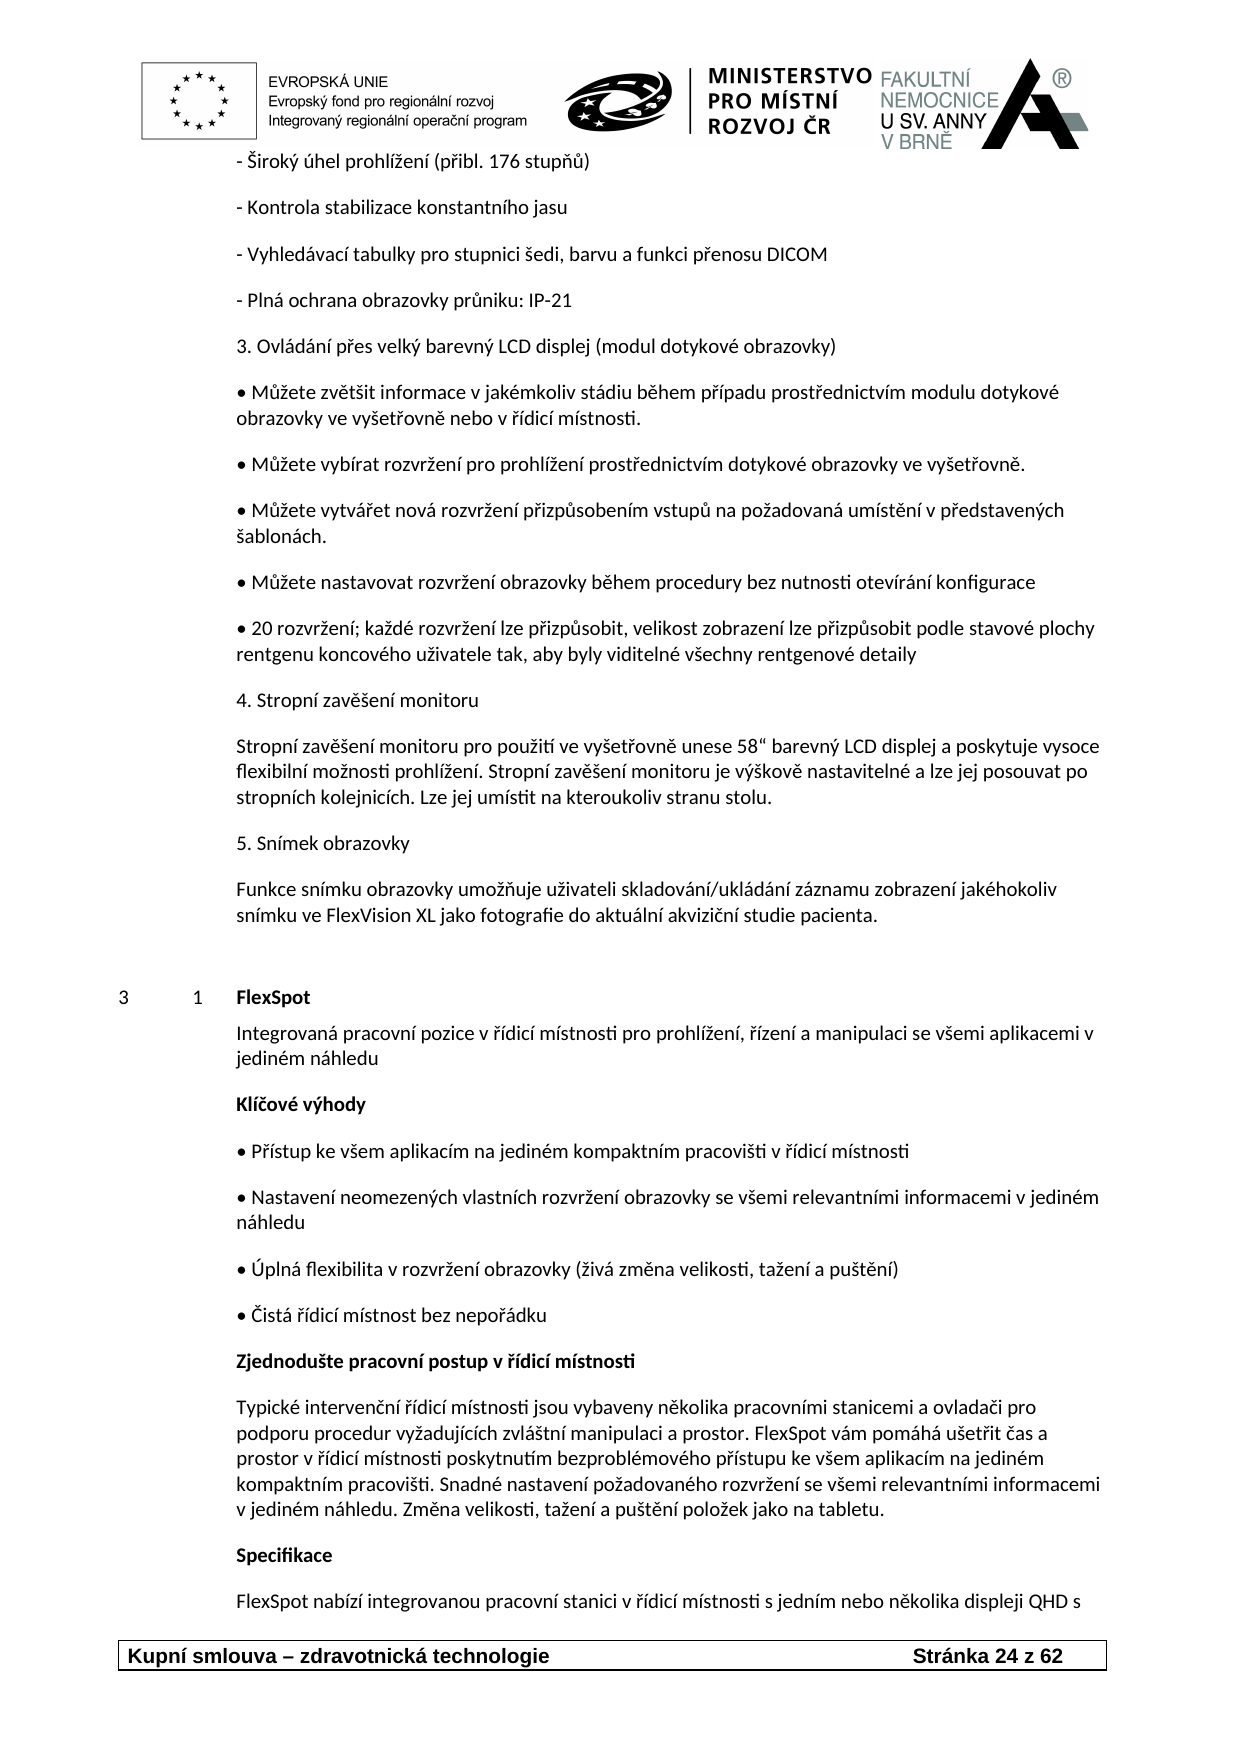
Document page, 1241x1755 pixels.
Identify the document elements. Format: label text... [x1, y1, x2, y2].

text 5. Snímek obrazovky [236, 830, 1107, 856]
text • 20 rozvržení; každé rozvržení lze přizpůsobit, velikost zobrazení lze přizpůsobit podle stavové plochy rentgenu koncového uživatele tak, aby byly viditelné všechny rentgenové detaily [236, 615, 1107, 666]
text • Čistá řídicí místnost bez nepořádku [236, 1302, 1107, 1327]
text Typické intervenční řídicí místnosti jsou vybaveny několika pracovními stanicemi a ovladači pro podporu procedur vyžadujících zvláštní manipulaci a prostor. FlexSpot vám pomáhá ušetřit čas a prostor v řídicí místnosti poskytnutím bezproblémového přístupu ke všem aplikacím na jediném kompaktním pracovišti. Snadné nastavení požadovaného rozvržení se všemi relevantními informacemi v jediném náhledu. Změna velikosti, tažení a puštění položek jako na tabletu. [236, 1394, 1107, 1522]
text 3 1 FlexSpot [118, 984, 1107, 1009]
text 4. Stropní zavěšení monitoru [236, 687, 1107, 712]
text Specifikace [236, 1542, 1107, 1568]
text Integrovaná pracovní pozice v řídicí místnosti pro prohlížení, řízení a manipulaci se všemi aplikacemi v jediném náhledu [236, 1020, 1107, 1071]
text - Kontrola stabilizace konstantního jasu [236, 194, 1107, 220]
text Funkce snímku obrazovky umožňuje uživateli skladování/ukládání záznamu zobrazení jakéhokoliv snímku ve FlexVision XL jako fotografie do aktuální akviziční studie pacienta. [236, 877, 1107, 927]
text • Můžete vytvářet nová rozvržení přizpůsobením vstupů na požadovaná umístění v představených šablonách. [236, 497, 1107, 548]
text • Přístup ke všem aplikacím na jediném kompaktním pracovišti v řídicí místnosti [236, 1138, 1107, 1163]
text • Můžete zvětšit informace v jakémkoliv stádiu během případu prostřednictvím modulu dotykové obrazovky ve vyšetřovně nebo v řídicí místnosti. [236, 379, 1107, 430]
text • Můžete nastavovat rozvržení obrazovky během procedury bez nutnosti otevírání konfigurace [236, 569, 1107, 594]
text • Úplná flexibilita v rozvržení obrazovky (živá změna velikosti, tažení a puštění) [236, 1256, 1107, 1281]
text Klíčové výhody [236, 1092, 1107, 1117]
text - Plná ochrana obrazovky průniku: IP-21 [236, 287, 1107, 312]
text - Vyhledávací tabulky pro stupnici šedi, barvu a funkci přenosu DICOM [236, 241, 1107, 266]
text 3. Ovládání přes velký barevný LCD displej (modul dotykové obrazovky) [236, 333, 1107, 359]
text • Můžete vybírat rozvržení pro prohlížení prostřednictvím dotykové obrazovky ve vyšetřovně. [236, 451, 1107, 477]
text Zjednodušte pracovní postup v řídicí místnosti [236, 1348, 1107, 1374]
text • Nastavení neomezených vlastních rozvržení obrazovky se všemi relevantními informacemi v jediném náhledu [236, 1184, 1107, 1235]
text - Široký úhel prohlížení (přibl. 176 stupňů) [236, 148, 1107, 174]
text FlexSpot nabízí integrovanou pracovní stanici v řídicí místnosti s jedním nebo několika displeji QHD s [236, 1589, 1107, 1614]
text Stropní zavěšení monitoru pro použití ve vyšetřovně unese 58“ barevný LCD displej a poskytuje vysoce flexibilní možnosti prohlížení. Stropní zavěšení monitoru je výškově nastavitelné a lze jej posouvat po stropních kolejnicích. Lze jej umístit na kteroukoliv stranu stolu. [236, 733, 1107, 809]
